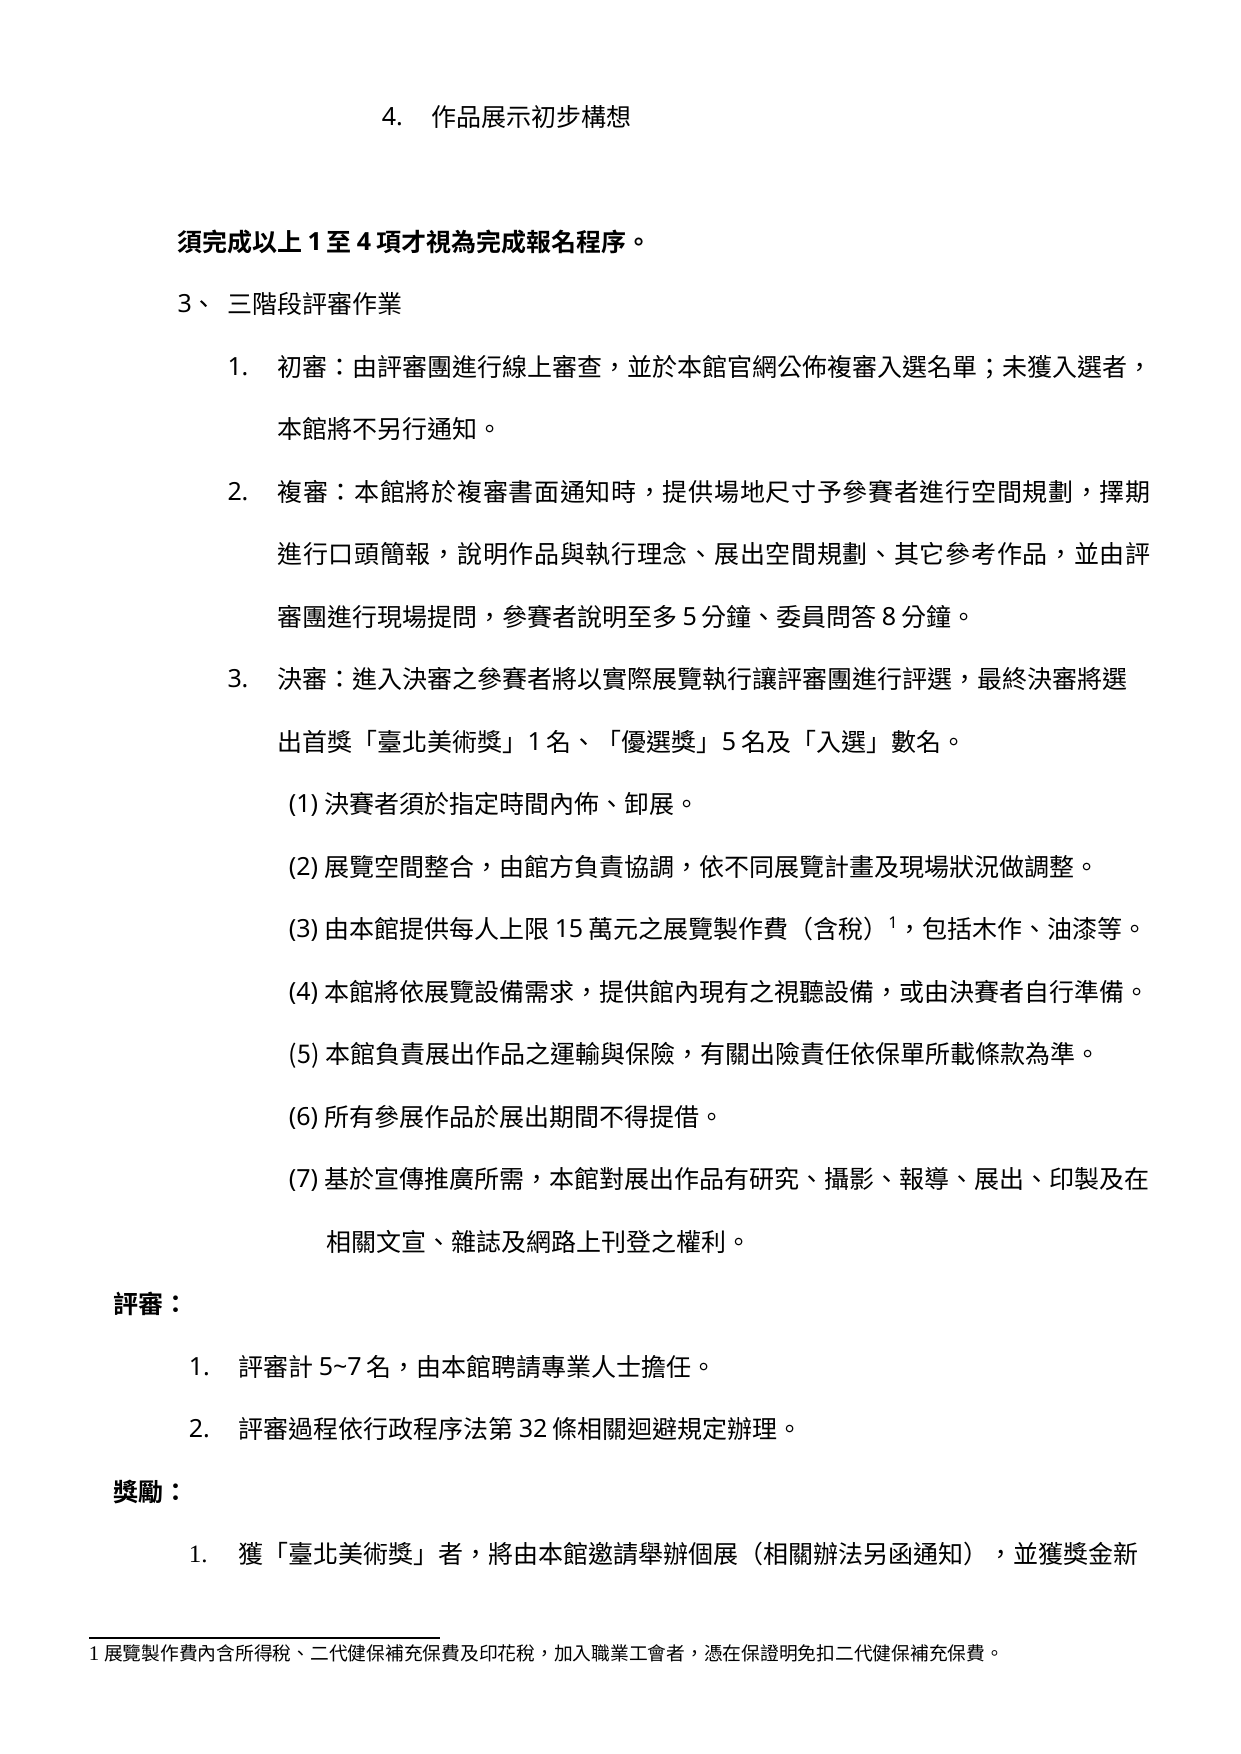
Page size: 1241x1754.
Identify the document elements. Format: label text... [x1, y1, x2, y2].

list 作品展示初步構想 [382, 74, 1152, 136]
text (4) 本館將依展覽設備需求，提供館內現有之視聽設備，或由決賽者自行準備。 [289, 949, 1152, 1011]
text (5) 本館負責展出作品之運輸與保險，有關出險責任依保單所載條款為準。 [289, 1011, 1152, 1074]
text (7) 基於宣傳推廣所需，本館對展出作品有研究、攝影、報導、展出、印製及在相關文宣、雜誌及網路上刊登之權利。 [289, 1136, 1152, 1261]
text (6) 所有參展作品於展出期間不得提借。 [289, 1074, 1152, 1136]
text (1) 決賽者須於指定時間內佈、卸展。 [289, 761, 1152, 824]
list 決審：進入決審之參賽者將以實際展覽執行讓評審團進行評選，最終決審將選出首獎「臺北美術獎」1名、「優選獎」5名及「入選」數名。 [227, 636, 1152, 761]
list 獲「臺北美術獎」者，將由本館邀請舉辦個展（相關辦法另函通知），並獲獎金新臺幣55萬元整（含稅）、獎座乙只、獎狀乙紙及專輯10冊。 [189, 1511, 1152, 1574]
list 複審：本館將於複審書面通知時，提供場地尺寸予參賽者進行空間規劃，擇期進行口頭簡報，說明作品與執行理念、展出空間規劃、其它參考作品，並由評審團進行現場提問，參賽者說明至多5分鐘、委員問答8分鐘。 [227, 449, 1152, 636]
list 評審計5~7名，由本館聘請專業人士擔任。 [189, 1324, 1152, 1386]
text 展覽製作費內含所得稅、二代健保補充保費及印花稅，加入職業工會者，憑在保證明免扣二代健保補充保費。 [89, 1638, 1152, 1665]
text 須完成以上1至4項才視為完成報名程序。 [177, 199, 1152, 261]
list 評審過程依行政程序法第32條相關迴避規定辦理。 [189, 1386, 1152, 1449]
text (3) 由本館提供每人上限15萬元之展覽製作費（含稅），包括木作、油漆等。 [289, 886, 1152, 949]
list 三階段評審作業 [177, 261, 1152, 324]
list 初審：由評審團進行線上審查，並於本館官網公佈複審入選名單；未獲入選者，本館將不另行通知。 [227, 324, 1152, 449]
text 評審： [114, 1261, 1152, 1324]
text (2) 展覽空間整合，由館方負責協調，依不同展覽計畫及現場狀況做調整。 [289, 824, 1152, 886]
text 獎勵： [114, 1449, 1152, 1511]
